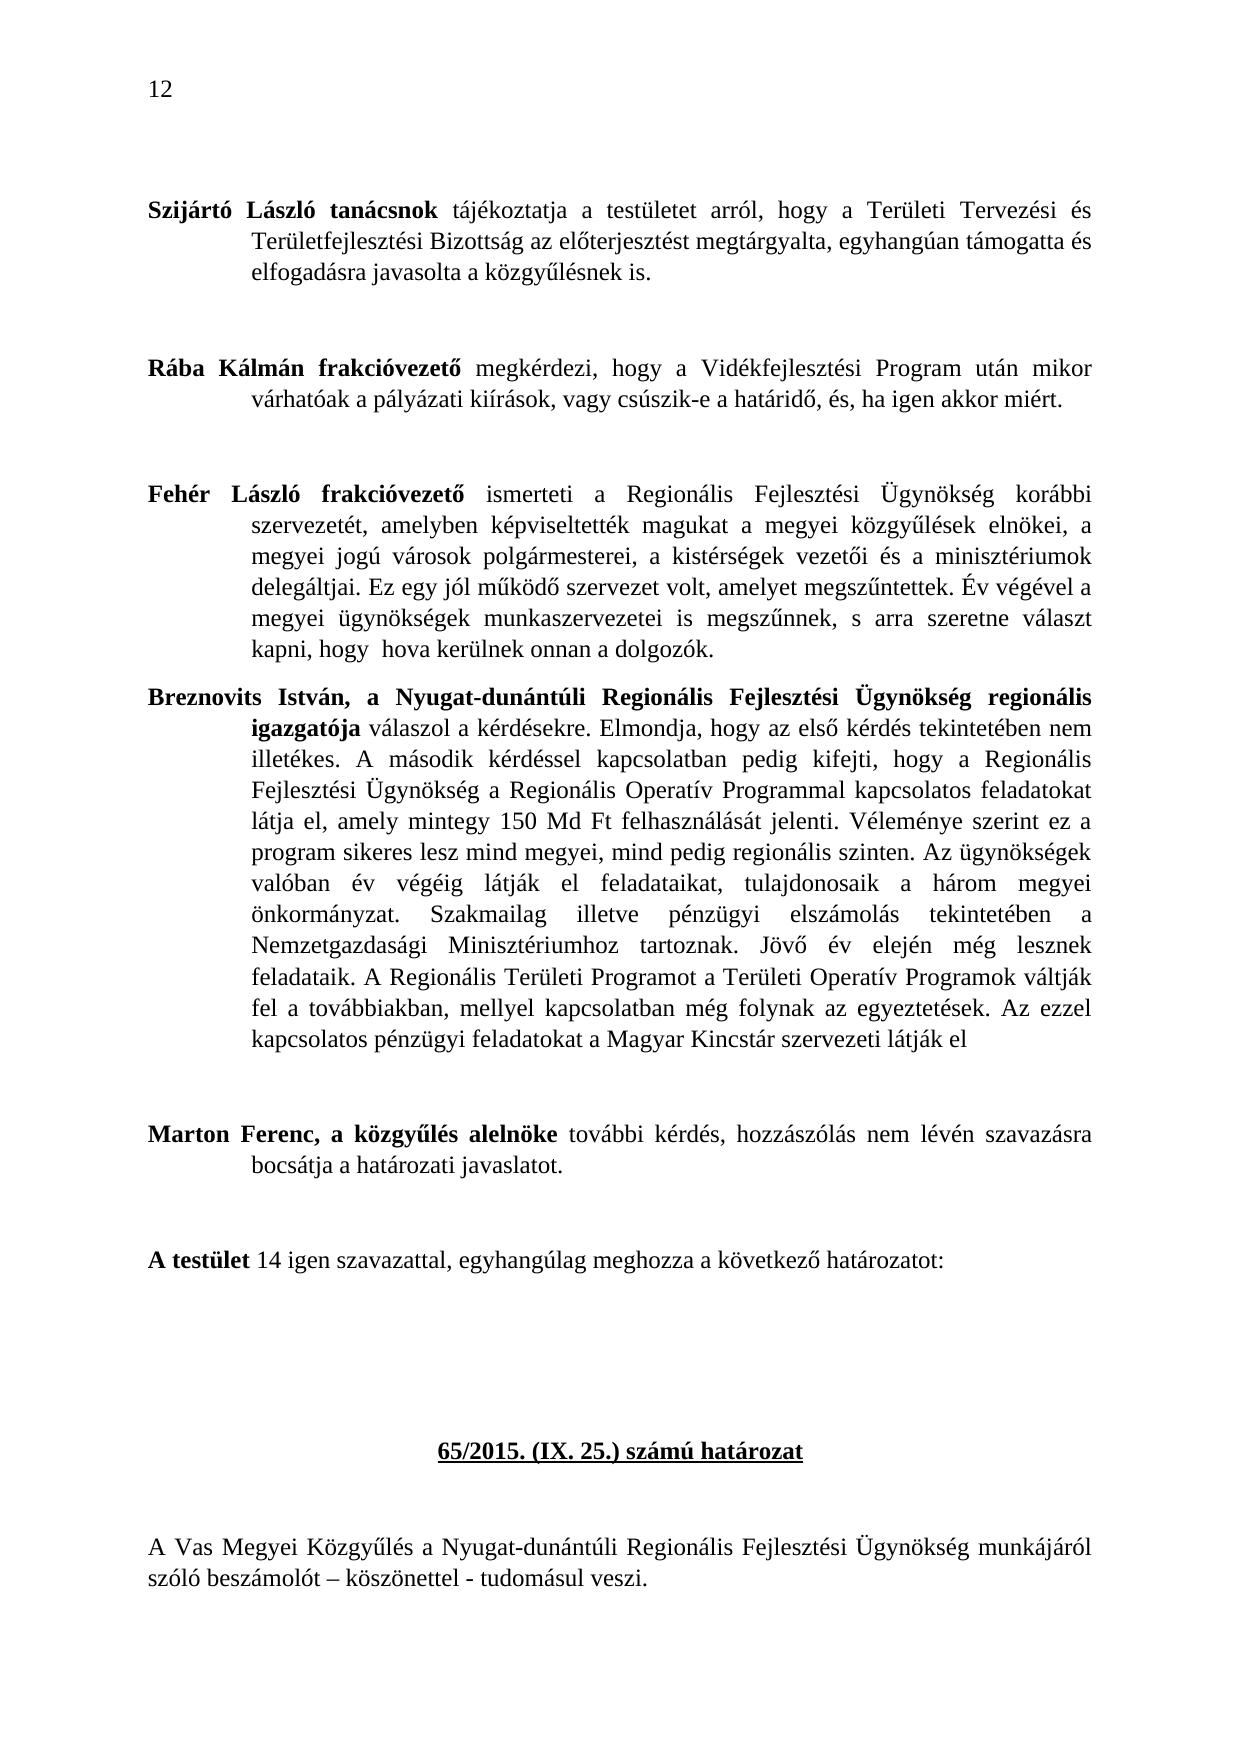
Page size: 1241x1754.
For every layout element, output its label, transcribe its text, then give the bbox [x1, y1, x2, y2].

text A Vas Megyei Közgyűlés a Nyugat-dunántúli Regionális Fejlesztési Ügynökség munkájáról szóló beszámolót – köszönettel - tudomásul veszi. [148, 1532, 1093, 1592]
text A testület 14 igen szavazattal, egyhangúlag meghozza a következő határozatot: [148, 1246, 1093, 1274]
text Marton Ferenc, a közgyűlés alelnöke további kérdés, hozzászólás nem lévén szavazásra bocsátja a határozati javaslatot. [148, 1119, 1093, 1179]
text 65/2015. (IX. 25.) számú határozat [148, 1436, 1093, 1465]
text Szijártó László tanácsnok tájékoztatja a testületet arról, hogy a Területi Tervezési és Területfejlesztési Bizottság az előterjesztést megtárgyalta, egyhangúan támogatta és elfogadásra javasolta a közgyűlésnek is. [148, 195, 1093, 286]
text Rába Kálmán frakcióvezető megkérdezi, hogy a Vidékfejlesztési Program után mikor várhatóak a pályázati kiírások, vagy csúszik-e a határidő, és, ha igen akkor miért. [148, 353, 1093, 413]
text Breznovits István, a Nyugat-dunántúli Regionális Fejlesztési Ügynökség regionális igazgatója válaszol a kérdésekre. Elmondja, hogy az első kérdés tekintetében nem illetékes. A második kérdéssel kapcsolatban pedig kifejti, hogy a Regionális Fejlesztési Ügynökség a Regionális Operatív Programmal kapcsolatos feladatokat látja el, amely mintegy 150 Md Ft felhasználását jelenti. Véleménye szerint ez a program sikeres lesz mind megyei, mind pedig regionális szinten. Az ügynökségek valóban év végéig látják el feladataikat, tulajdonosaik a három megyei önkormányzat. Szakmailag illetve pénzügyi elszámolás tekintetében a Nemzetgazdasági Minisztériumhoz tartoznak. Jövő év elején még lesznek feladataik. A Regionális Területi Programot a Területi Operatív Programok váltják fel a továbbiakban, mellyel kapcsolatban még folynak az egyeztetések. Az ezzel kapcsolatos pénzügyi feladatokat a Magyar Kincstár szervezeti látják el [148, 682, 1093, 1052]
text Fehér László frakcióvezető ismerteti a Regionális Fejlesztési Ügynökség korábbi szervezetét, amelyben képviseltették magukat a megyei közgyűlések elnökei, a megyei jogú városok polgármesterei, a kistérségek vezetői és a minisztériumok delegáltjai. Ez egy jól működő szervezet volt, amelyet megszűntettek. Év végével a megyei ügynökségek munkaszervezetei is megszűnnek, s arra szeretne választ kapni, hogy hova kerülnek onnan a dolgozók. [148, 479, 1093, 663]
